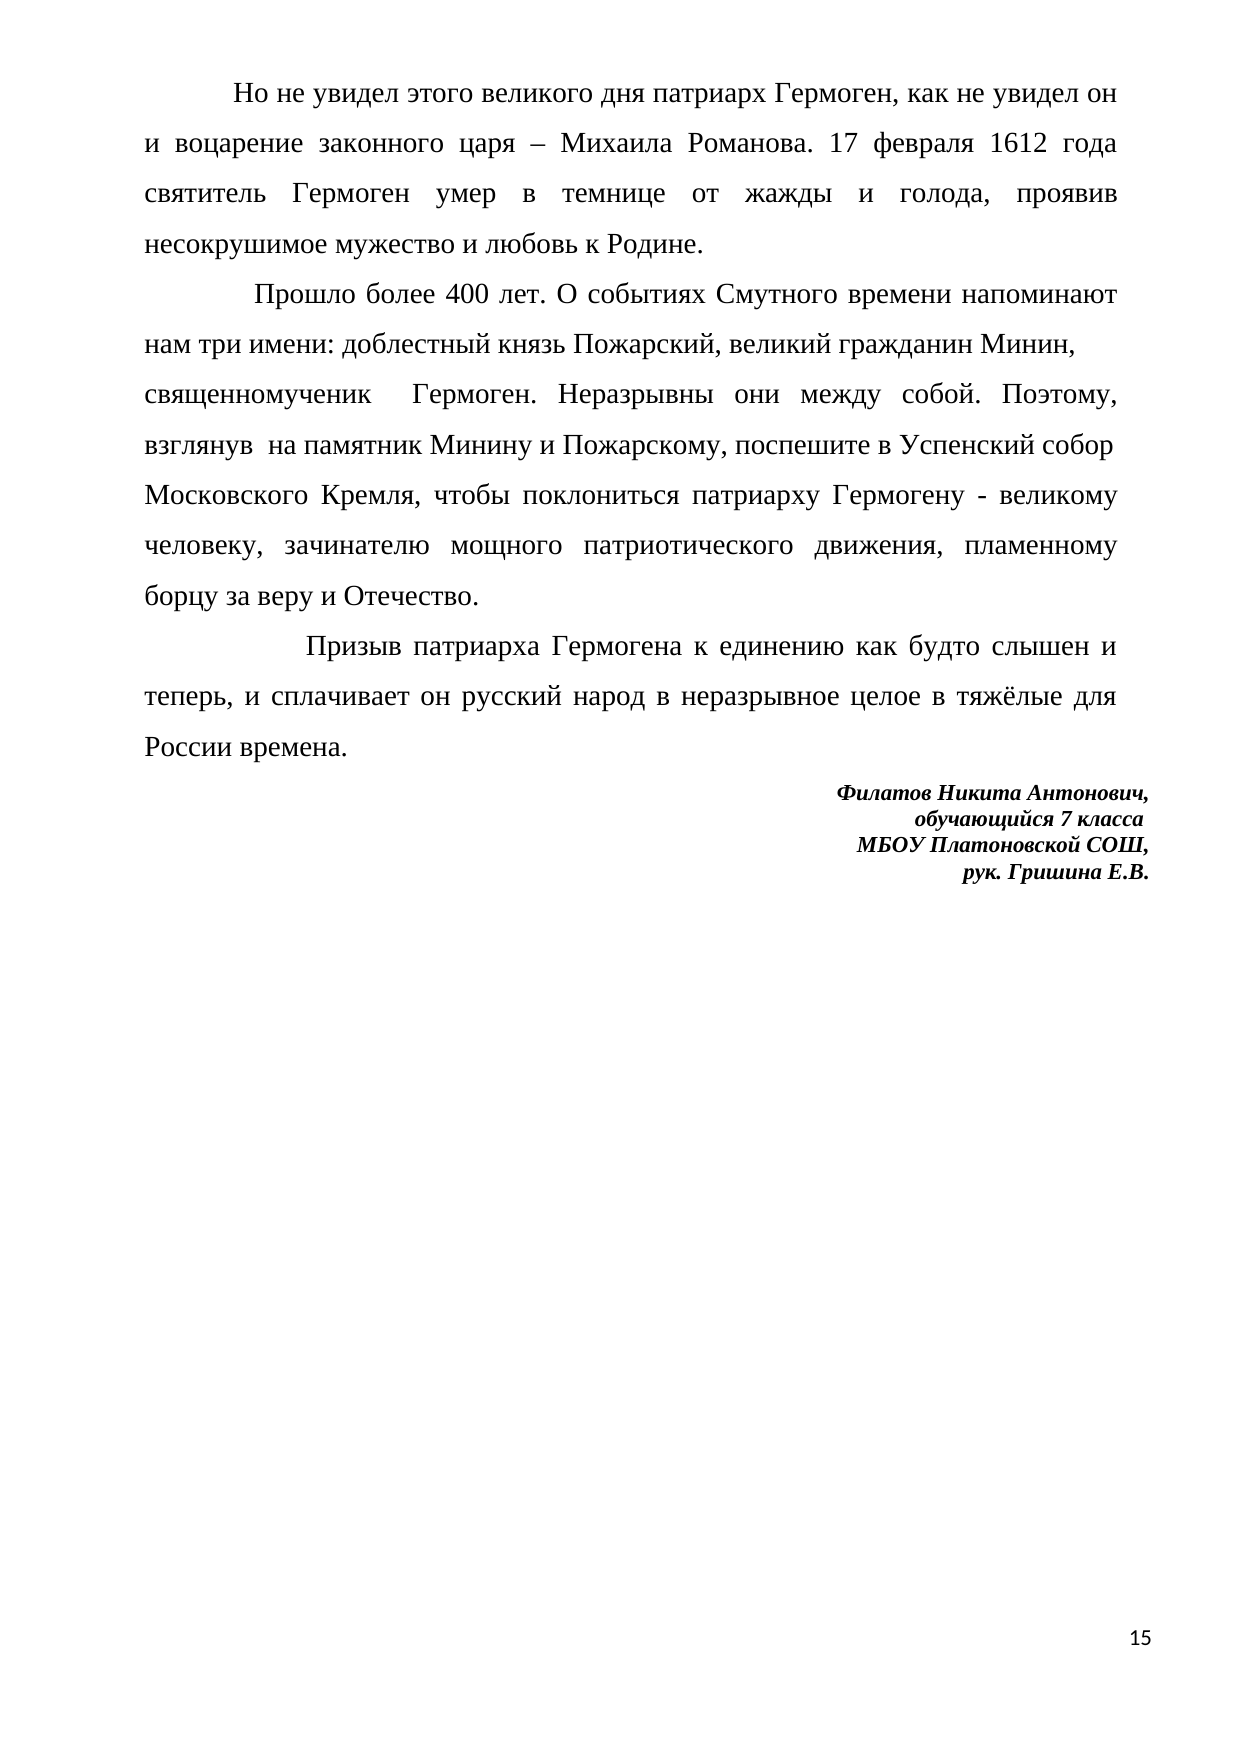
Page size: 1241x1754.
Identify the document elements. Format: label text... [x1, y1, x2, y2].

table_cell Но не увидел этого великого дня патриарх Гермоген, как не увидел он и воцарение законного царя – Михаила Романова. 17 февраля 1612 года святитель Гермоген умер в темнице от жажды и голода, проявив несокрушимое мужество и любовь к Родине. [133, 75, 1130, 276]
table_cell Прошло более 400 лет. О событиях Смутного времени напоминают нам три имени: доблестный князь Пожарский, великий гражданин Минин, [133, 276, 1130, 377]
table_cell Призыв патриарха Гермогена к единению как будто слышен и теперь, и сплачивает он русский народ в неразрывное целое в тяжёлые для России времена. [133, 628, 1130, 779]
text обучающийся 7 класса [133, 805, 1152, 832]
text МБОУ Платоновской СОШ, [133, 832, 1152, 858]
table_cell священномученик Гермоген. Неразрывны они между собой. Поэтому, взглянув на памятник Минину и Пожарскому, поспешите в Успенский собор [133, 377, 1130, 477]
table_cell Московского Кремля, чтобы поклониться патриарху Гермогену - великому человеку, зачинателю мощного патриотического движения, пламенному борцу за веру и Отечество. [133, 477, 1130, 628]
text рук. Гришина Е.В. [133, 858, 1152, 884]
text Филатов Никита Антонович, [133, 779, 1152, 805]
